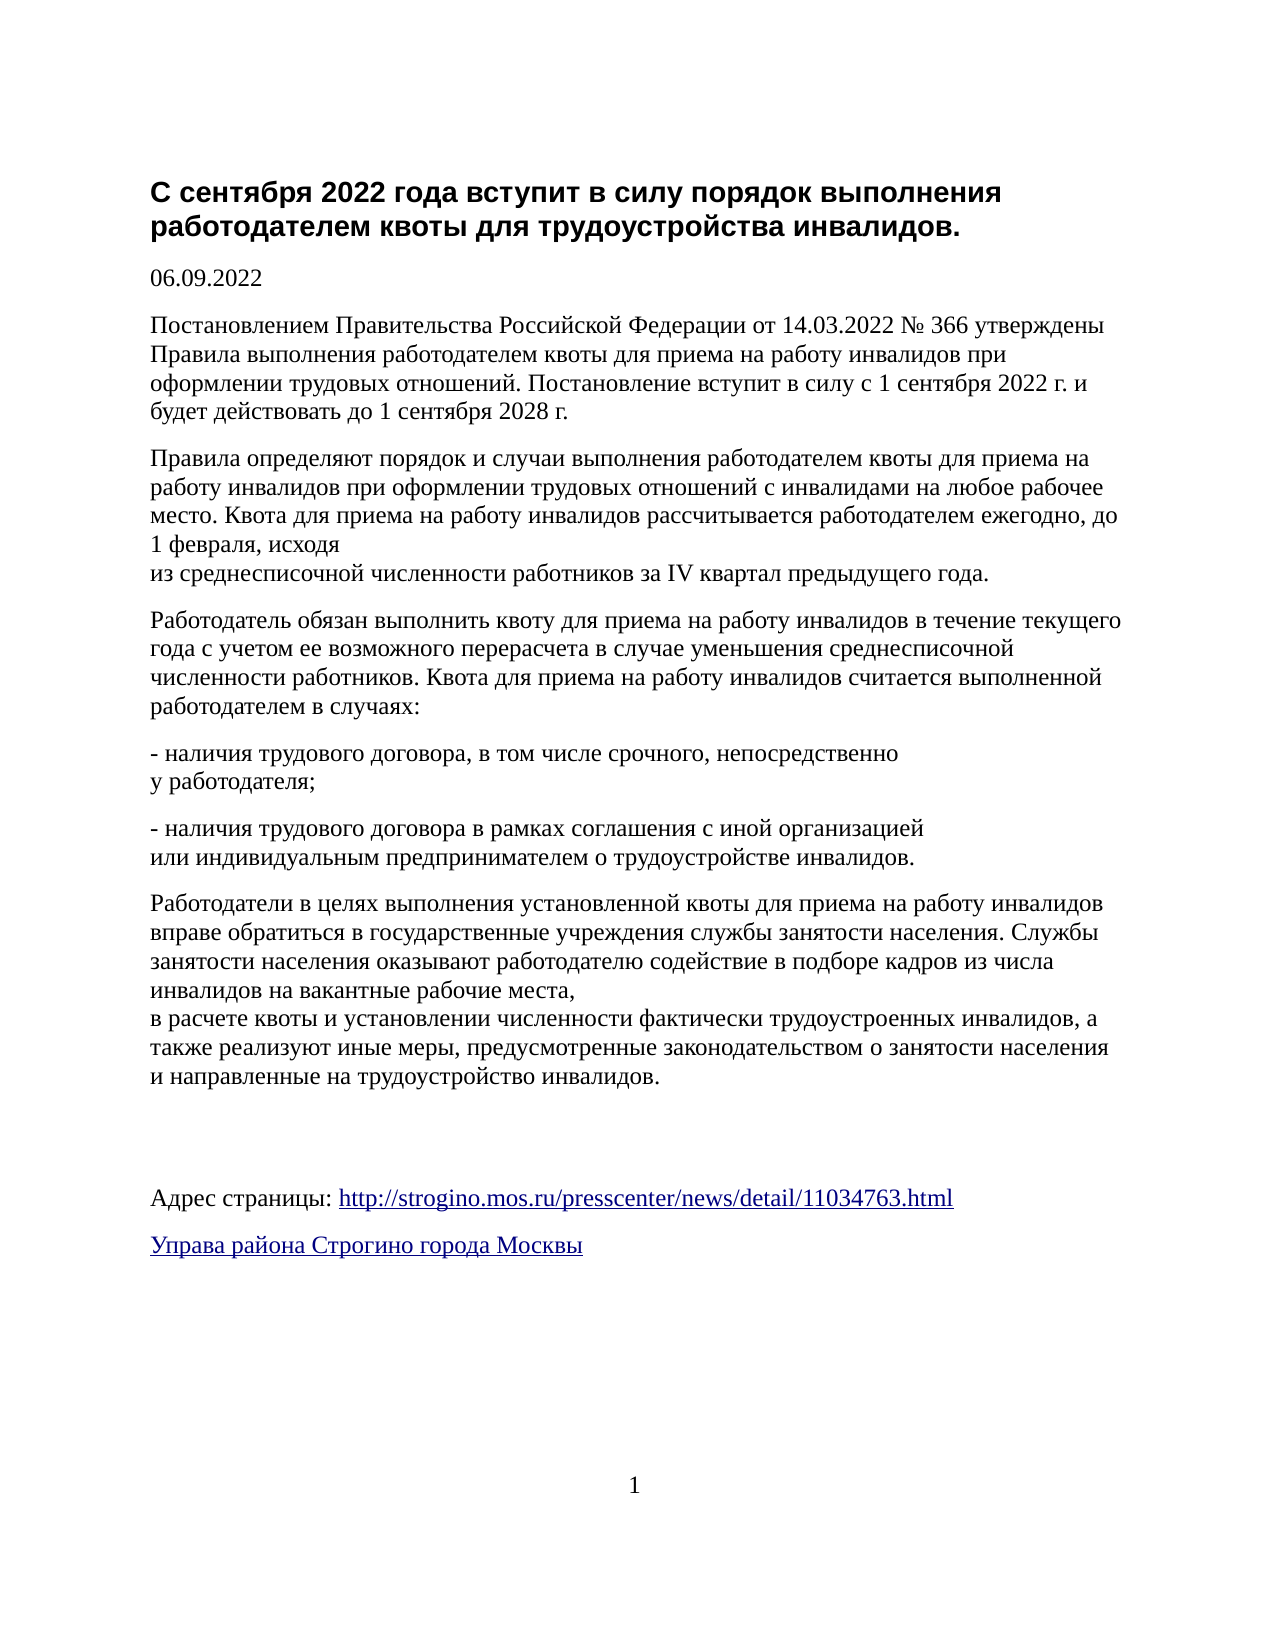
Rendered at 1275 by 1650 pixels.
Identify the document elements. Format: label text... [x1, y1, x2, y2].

text - наличия трудового договора, в том числе срочного, непосредственно у работодателя; [150, 738, 1125, 795]
text Управа района Строгино города Москвы [150, 1230, 1125, 1258]
subtitle С сентября 2022 года вступит в силу порядок выполнения работодателем квоты для трудоустройства инвалидов. [150, 175, 1125, 242]
text Адрес страницы: http://strogino.mos.ru/presscenter/news/detail/11034763.html [150, 1183, 1125, 1212]
text Работодатели в целях выполнения установленной квоты для приема на работу инвалидов вправе обратиться в государственные учреждения службы занятости населения. Службы занятости населения оказывают работодателю содействие в подборе кадров из числа инвалидов на вакантные рабочие места, в расчете квоты и установлении численности фактически трудоустроенных инвалидов, а также реализуют иные меры, предусмотренные законодательством о занятости населения и направленные на трудоустройство инвалидов. [150, 888, 1125, 1090]
text Работодатель обязан выполнить квоту для приема на работу инвалидов в течение текущего года с учетом ее возможного перерасчета в случае уменьшения среднесписочной численности работников. Квота для приема на работу инвалидов считается выполненной работодателем в случаях: [150, 605, 1125, 720]
text 06.09.2022 [150, 263, 1125, 292]
text - наличия трудового договора в рамках соглашения с иной организацией или индивидуальным предпринимателем о трудоустройстве инвалидов. [150, 813, 1125, 871]
text Правила определяют порядок и случаи выполнения работодателем квоты для приема на работу инвалидов при оформлении трудовых отношений с инвалидами на любое рабочее место. Квота для приема на работу инвалидов рассчитывается работодателем ежегодно, до 1 февраля, исходя из среднесписочной численности работников за IV квартал предыдущего года. [150, 443, 1125, 587]
text Постановлением Правительства Российской Федерации от 14.03.2022 № 366 утверждены Правила выполнения работодателем квоты для приема на работу инвалидов при оформлении трудовых отношений. Постановление вступит в силу с 1 сентября 2022 г. и будет действовать до 1 сентября 2028 г. [150, 310, 1125, 425]
